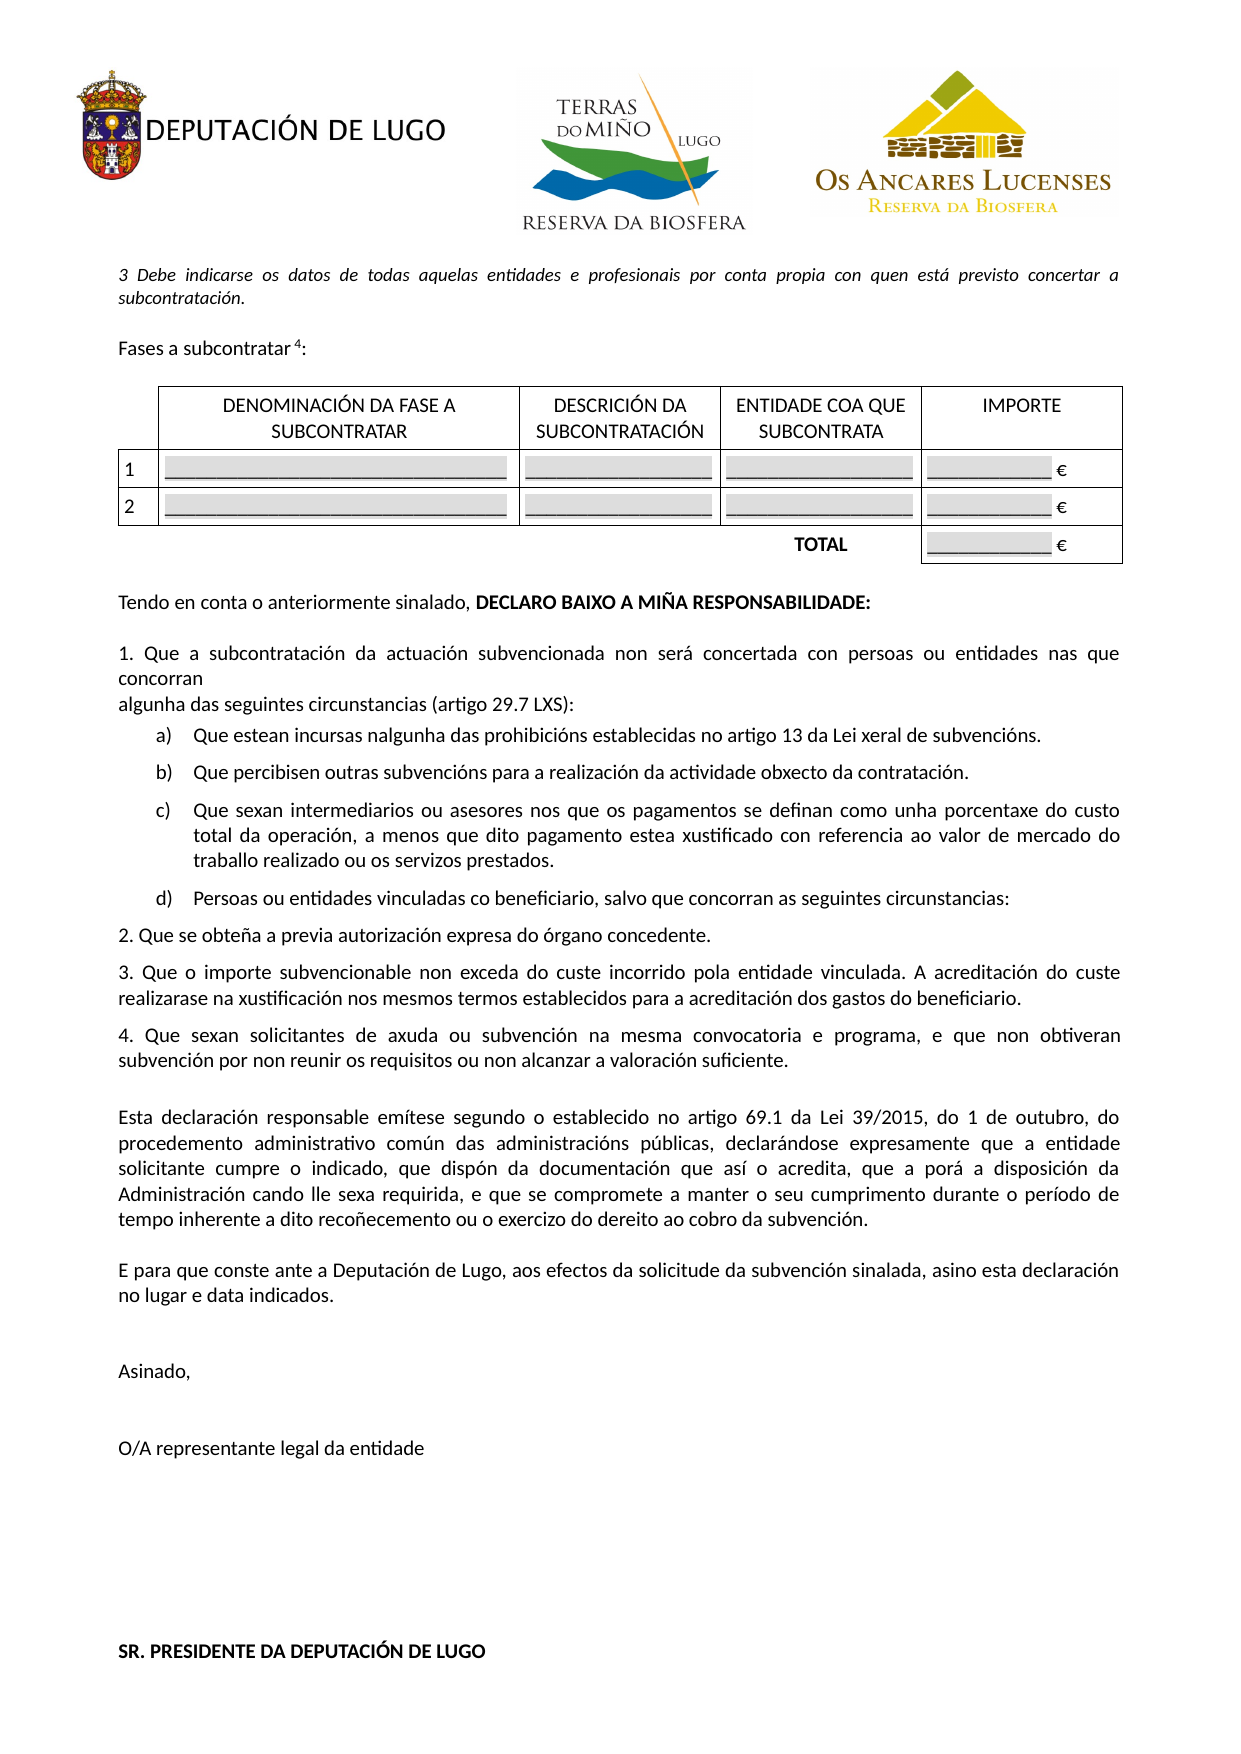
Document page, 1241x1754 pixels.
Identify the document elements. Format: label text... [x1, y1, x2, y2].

text 1. Que a subcontratación da actuación subvencionada non será concertada con persoas ou entidades nas que concorran [118, 640, 1122, 691]
picture [809, 67, 1119, 217]
text 3 Debe indicarse os datos de todas aquelas entidades e profesionais por conta propia con quen está previsto concertar a subcontratación. [118, 264, 1122, 309]
list Que percibisen outras subvencións para a realización da actividade obxecto da contratación. [156, 759, 1122, 785]
text Asinado, [118, 1359, 1122, 1384]
table_cell [520, 526, 720, 563]
table_header DENOMINACIÓN DA FASE A SUBCONTRATAR [159, 387, 519, 449]
table_cell __________________ [520, 450, 720, 487]
picture [516, 67, 754, 235]
text 2. Que se obteña a previa autorización expresa do órgano concedente. [118, 922, 1122, 948]
table_header [118, 386, 158, 449]
picture [73, 67, 454, 187]
table_cell __________________ [721, 488, 921, 525]
table_cell TOTAL [720, 526, 921, 563]
table_cell 1 [119, 450, 158, 487]
text 4. Que sexan solicitantes de axuda ou subvención na mesma convocatoria e programa, e que non obtiveran subvención por non reunir os requisitos ou non alcanzar a valoración suficiente. [118, 1022, 1122, 1073]
table_cell [118, 526, 159, 563]
text Tendo en conta o anteriormente sinalado, DECLARO BAIXO A MIÑA RESPONSABILIDADE: [118, 589, 1122, 615]
table_cell ____________ € [922, 488, 1122, 525]
text Esta declaración responsable emítese segundo o establecido no artigo 69.1 da Lei 39/2015, do 1 de outubro, do procedemento administrativo común das administracións públicas, declarándose expresamente que a entidade solicitante cumpre o indicado, que dispón da documentación que así o acredita, que a porá a disposición da Administración cando lle sexa requirida, e que se compromete a manter o seu cumprimento durante o período de tempo inherente a dito recoñecemento ou o exercizo do dereito ao cobro da subvención. [118, 1104, 1122, 1232]
table_cell _________________________________ [159, 488, 519, 525]
table_header IMPORTE [922, 387, 1122, 449]
text SR. PRESIDENTE DA DEPUTACIÓN DE LUGO [118, 1638, 1122, 1664]
table_cell __________________ [721, 450, 921, 487]
table_cell [159, 526, 520, 563]
table_header DESCRICIÓN DA SUBCONTRATACIÓN [520, 387, 720, 449]
table_header ENTIDADE COA QUE SUBCONTRATA [721, 387, 921, 449]
text Fases a subcontratar 4: [118, 335, 1122, 360]
list Que estean incursas nalgunha das prohibicións establecidas no artigo 13 da Lei xeral de subvencións. [156, 722, 1122, 748]
list Que sexan intermediarios ou asesores nos que os pagamentos se definan como unha porcentaxe do custo total da operación, a menos que dito pagamento estea xustificado con referencia ao valor de mercado do traballo realizado ou os servizos prestados. [156, 797, 1122, 873]
text algunha das seguintes circunstancias (artigo 29.7 LXS): [118, 691, 1122, 716]
table_cell ____________ € [922, 526, 1122, 563]
text O/A representante legal da entidade [118, 1435, 1122, 1460]
table_cell _________________________________ [159, 450, 519, 487]
table_cell ____________ € [922, 450, 1122, 487]
list Persoas ou entidades vinculadas co beneficiario, salvo que concorran as seguintes circunstancias: [156, 885, 1122, 910]
table_cell __________________ [520, 488, 720, 525]
text 3. Que o importe subvencionable non exceda do custe incorrido pola entidade vinculada. A acreditación do custe realizarase na xustificación nos mesmos termos establecidos para a acreditación dos gastos do beneficiario. [118, 959, 1122, 1010]
table_cell 2 [119, 488, 158, 525]
text E para que conste ante a Deputación de Lugo, aos efectos da solicitude da subvención sinalada, asino esta declaración no lugar e data indicados. [118, 1257, 1122, 1308]
